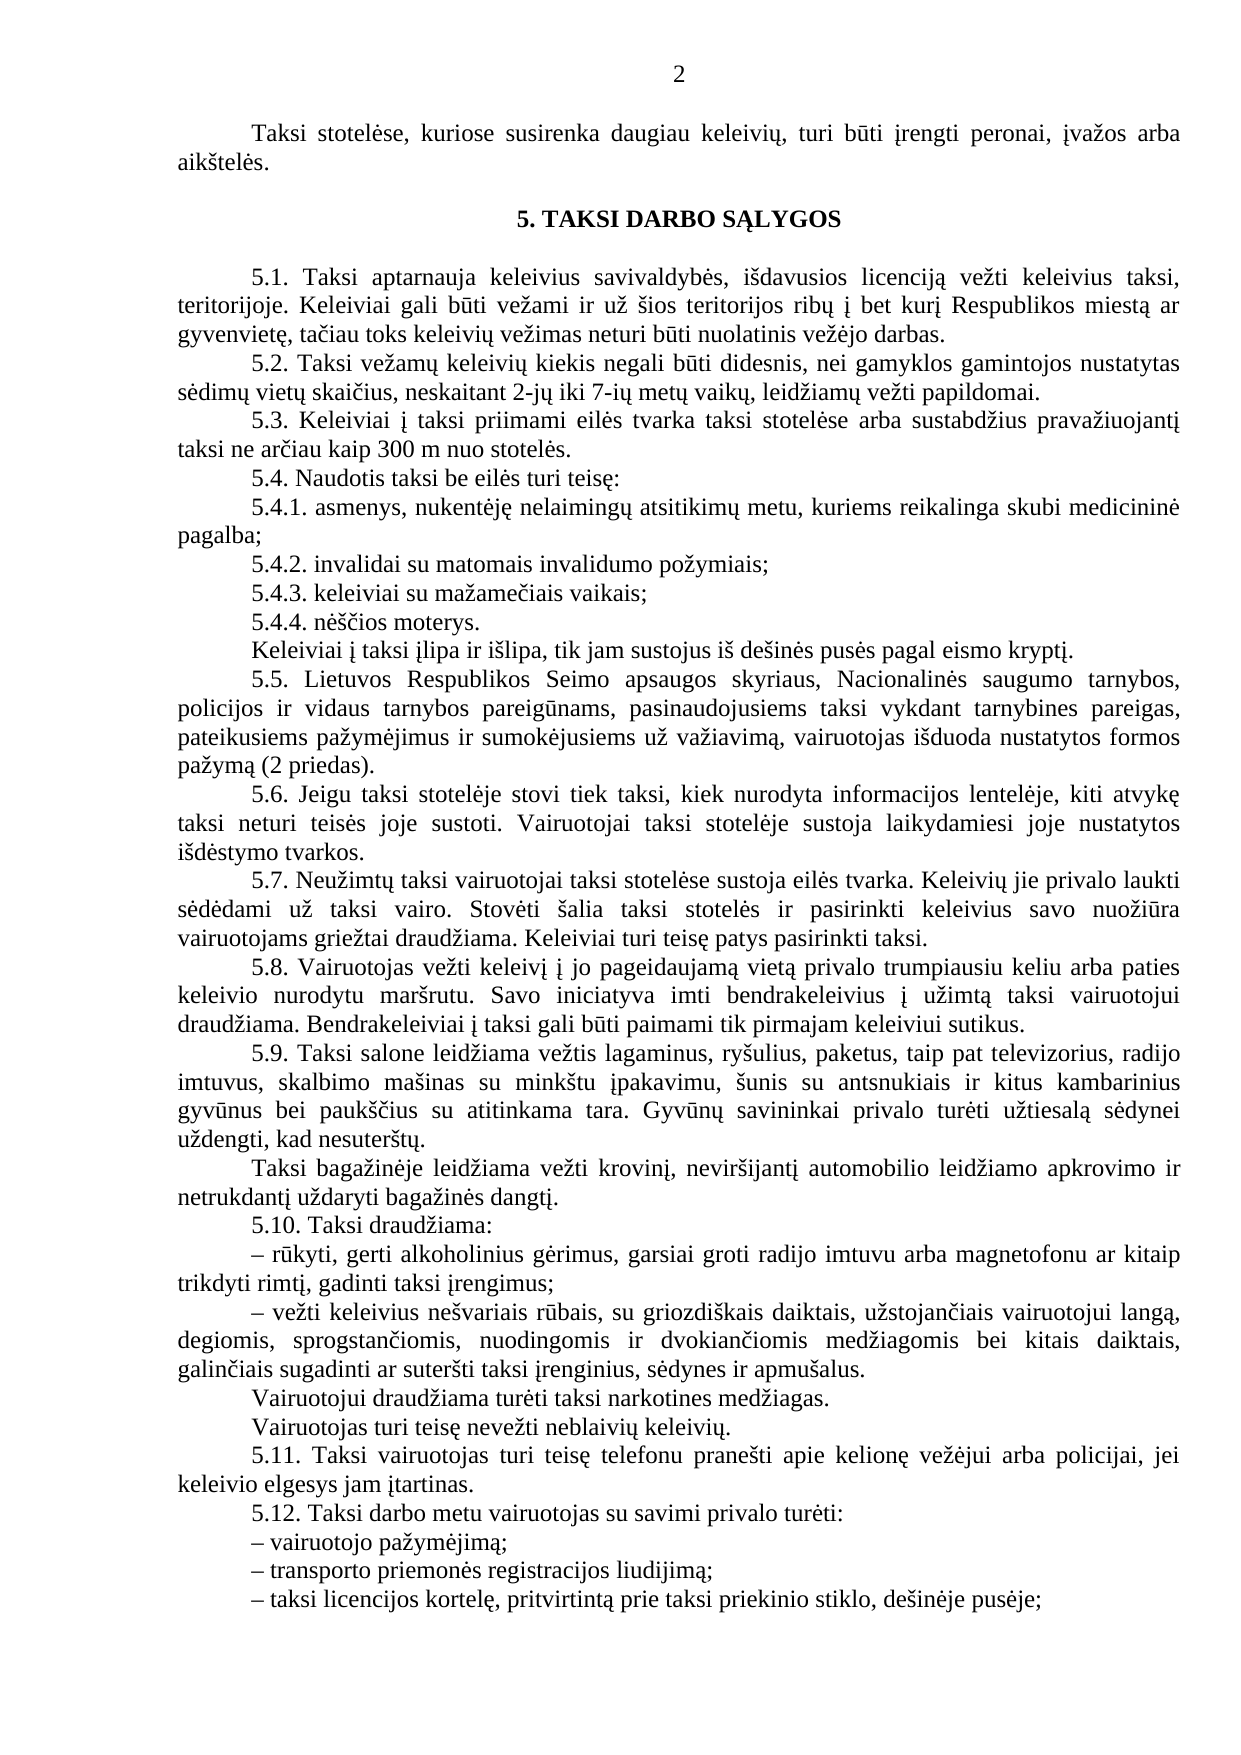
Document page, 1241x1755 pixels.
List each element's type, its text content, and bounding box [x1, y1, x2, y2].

text 5.7. Neužimtų taksi vairuotojai taksi stotelėse sustoja eilės tvarka. Keleivių jie privalo laukti sėdėdami už taksi vairo. Stovėti šalia taksi stotelės ir pasirinkti keleivius savo nuožiūra vairuotojams griežtai draudžiama. Keleiviai turi teisę patys pasirinkti taksi. [177, 866, 1181, 952]
text 5.4.2. invalidai su matomais invalidumo požymiais; [177, 549, 1181, 578]
text – rūkyti, gerti alkoholinius gėrimus, garsiai groti radijo imtuvu arba magnetofonu ar kitaip trikdyti rimtį, gadinti taksi įrengimus; [177, 1239, 1181, 1297]
text 5.5. Lietuvos Respublikos Seimo apsaugos skyriaus, Nacionalinės saugumo tarnybos, policijos ir vidaus tarnybos pareigūnams, pasinaudojusiems taksi vykdant tarnybines pareigas, pateikusiems pažymėjimus ir sumokėjusiems už važiavimą, vairuotojas išduoda nustatytos formos pažymą (2 priedas). [177, 664, 1181, 779]
text 5.10. Taksi draudžiama: [177, 1211, 1181, 1239]
text – transporto priemonės registracijos liudijimą; [177, 1556, 1181, 1584]
text – vairuotojo pažymėjimą; [177, 1527, 1181, 1556]
text 5.2. Taksi vežamų keleivių kiekis negali būti didesnis, nei gamyklos gamintojos nustatytas sėdimų vietų skaičius, neskaitant 2-jų iki 7-ių metų vaikų, leidžiamų vežti papildomai. [177, 348, 1181, 406]
text 5.4. Naudotis taksi be eilės turi teisę: [177, 463, 1181, 492]
text 5.3. Keleiviai į taksi priimami eilės tvarka taksi stotelėse arba sustabdžius pravažiuojantį taksi ne arčiau kaip 300 m nuo stotelės. [177, 406, 1181, 463]
text 5.4.3. keleiviai su mažamečiais vaikais; [177, 578, 1181, 607]
text 5.11. Taksi vairuotojas turi teisę telefonu pranešti apie kelionę vežėjui arba policijai, jei keleivio elgesys jam įtartinas. [177, 1441, 1181, 1498]
text – vežti keleivius nešvariais rūbais, su griozdiškais daiktais, užstojančiais vairuotojui langą, degiomis, sprogstančiomis, nuodingomis ir dvokiančiomis medžiagomis bei kitais daiktais, galinčiais sugadinti ar suteršti taksi įrenginius, sėdynes ir apmušalus. [177, 1297, 1181, 1383]
text 5.12. Taksi darbo metu vairuotojas su savimi privalo turėti: [177, 1498, 1181, 1527]
text Vairuotojui draudžiama turėti taksi narkotines medžiagas. [177, 1383, 1181, 1412]
text 5.4.1. asmenys, nukentėję nelaimingų atsitikimų metu, kuriems reikalinga skubi medicininė pagalba; [177, 492, 1181, 549]
text Keleiviai į taksi įlipa ir išlipa, tik jam sustojus iš dešinės pusės pagal eismo kryptį. [177, 636, 1181, 664]
text 5.9. Taksi salone leidžiama vežtis lagaminus, ryšulius, paketus, taip pat televizorius, radijo imtuvus, skalbimo mašinas su minkštu įpakavimu, šunis su antsnukiais ir kitus kambarinius gyvūnus bei paukščius su atitinkama tara. Gyvūnų savininkai privalo turėti užtiesalą sėdynei uždengti, kad nesuterštų. [177, 1038, 1181, 1153]
text Taksi stotelėse, kuriose susirenka daugiau keleivių, turi būti įrengti peronai, įvažos arba aikštelės. [177, 118, 1181, 176]
text 5.8. Vairuotojas vežti keleivį į jo pageidaujamą vietą privalo trumpiausiu keliu arba paties keleivio nurodytu maršrutu. Savo iniciatyva imti bendrakeleivius į užimtą taksi vairuotojui draudžiama. Bendrakeleiviai į taksi gali būti paimami tik pirmajam keleiviui sutikus. [177, 952, 1181, 1038]
text 5.1. Taksi aptarnauja keleivius savivaldybės, išdavusios licenciją vežti keleivius taksi, teritorijoje. Keleiviai gali būti vežami ir už šios teritorijos ribų į bet kurį Respublikos miestą ar gyvenvietę, tačiau toks keleivių vežimas neturi būti nuolatinis vežėjo darbas. [177, 262, 1181, 348]
text Vairuotojas turi teisę nevežti neblaivių keleivių. [177, 1412, 1181, 1441]
text 5.6. Jeigu taksi stotelėje stovi tiek taksi, kiek nurodyta informacijos lentelėje, kiti atvykę taksi neturi teisės joje sustoti. Vairuotojai taksi stotelėje sustoja laikydamiesi joje nustatytos išdėstymo tvarkos. [177, 779, 1181, 866]
text – taksi licencijos kortelę, pritvirtintą prie taksi priekinio stiklo, dešinėje pusėje; [177, 1584, 1181, 1613]
text 5. TAKSI DARBO SĄLYGOS [177, 204, 1181, 233]
text 5.4.4. nėščios moterys. [177, 607, 1181, 636]
text Taksi bagažinėje leidžiama vežti krovinį, neviršijantį automobilio leidžiamo apkrovimo ir netrukdantį uždaryti bagažinės dangtį. [177, 1153, 1181, 1211]
